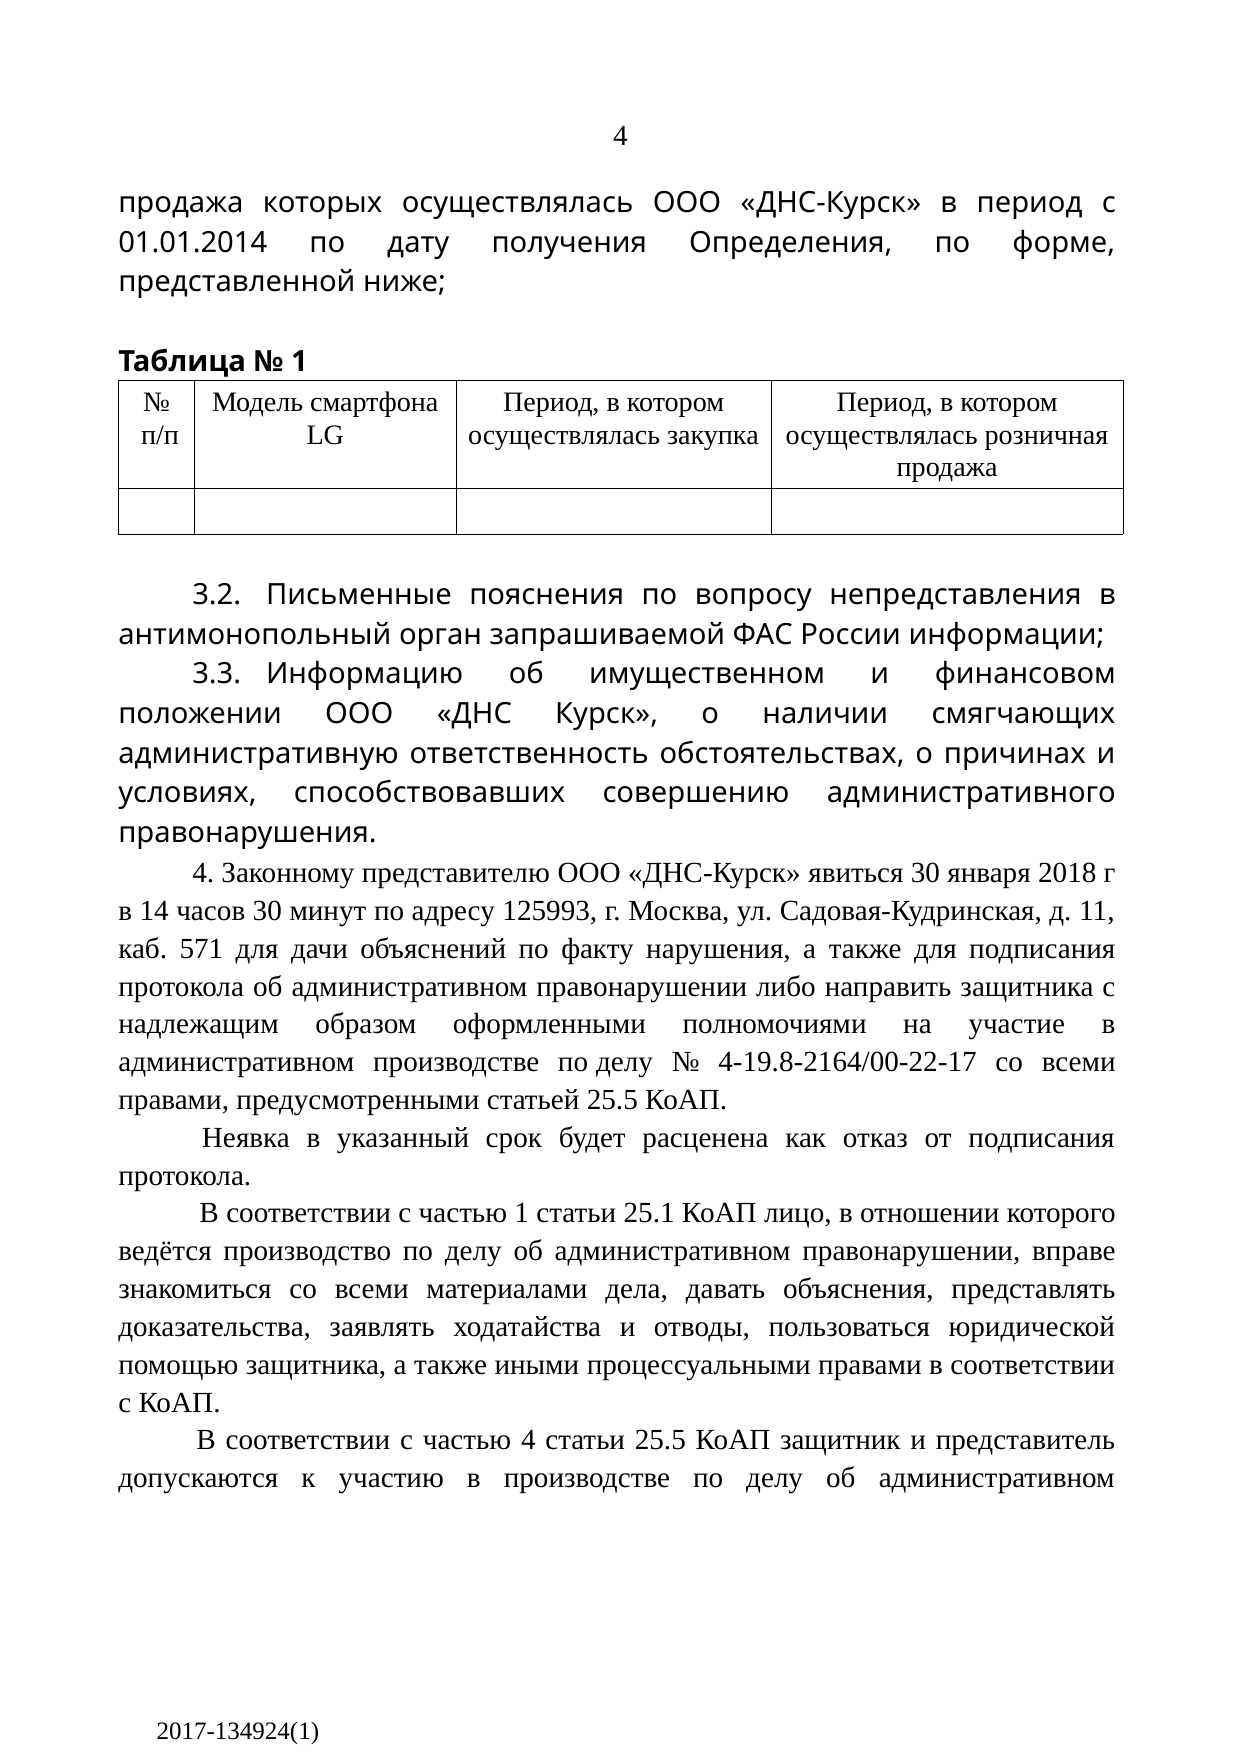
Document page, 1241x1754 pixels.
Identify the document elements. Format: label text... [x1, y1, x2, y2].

list В соответствии с частью 4 статьи 25.5 КоАП защитник и представитель допускаются к участию в производстве по делу об административном [118, 1418, 1116, 1494]
table_cell [772, 489, 1123, 533]
table_header Модель смартфона LG [195, 381, 456, 488]
table_cell [119, 489, 194, 533]
text 4. Законному представителю ООО «ДНС-Курск» явиться 30 января 2018 г в 14 часов 30 минут по адресу 125993, г. Москва, ул. Садовая-Кудринская, д. 11, каб. 571 для дачи объяснений по факту нарушения, а также для подписания протокола об административном правонарушении либо направить защитника с надлежащим образом оформленными полномочиями на участие в административном производстве по делу № 4-19.8-2164/00-22-17 со всеми правами, предусмотренными статьей 25.5 КоАП. [118, 851, 1116, 1116]
table_header № п/п [119, 381, 194, 488]
text 3.3. Информацию об имущественном и финансовом положении ООО «ДНС Курск», о наличии смягчающих административную ответственность обстоятельствах, о причинах и условиях, способствовавших совершению административного правонарушения. [118, 653, 1116, 851]
text Таблица № 1 [118, 340, 1116, 379]
text продажа которых осуществлялась ООО «ДНС-Курск» в период с 01.01.2014 по дату получения Определения, по форме, представленной ниже; [118, 181, 1116, 300]
table_header Период, в котором осуществлялась закупка [457, 381, 771, 488]
text 3.2. Письменные пояснения по вопросу непредставления в антимонопольный орган запрашиваемой ФАС России информации; [118, 573, 1116, 653]
list В соответствии с частью 1 статьи 25.1 КоАП лицо, в отношении которого ведётся производство по делу об административном правонарушении, вправе знакомиться со всеми материалами дела, давать объяснения, представлять доказательства, заявлять ходатайства и отводы, пользоваться юридической помощью защитника, а также иными процессуальными правами в соответствии с КоАП. [118, 1191, 1116, 1418]
table_cell [457, 489, 771, 533]
table_cell [195, 489, 456, 533]
table_header Период, в котором осуществлялась розничная продажа [772, 381, 1123, 488]
list Неявка в указанный срок будет расценена как отказ от подписания протокола. [118, 1116, 1116, 1191]
